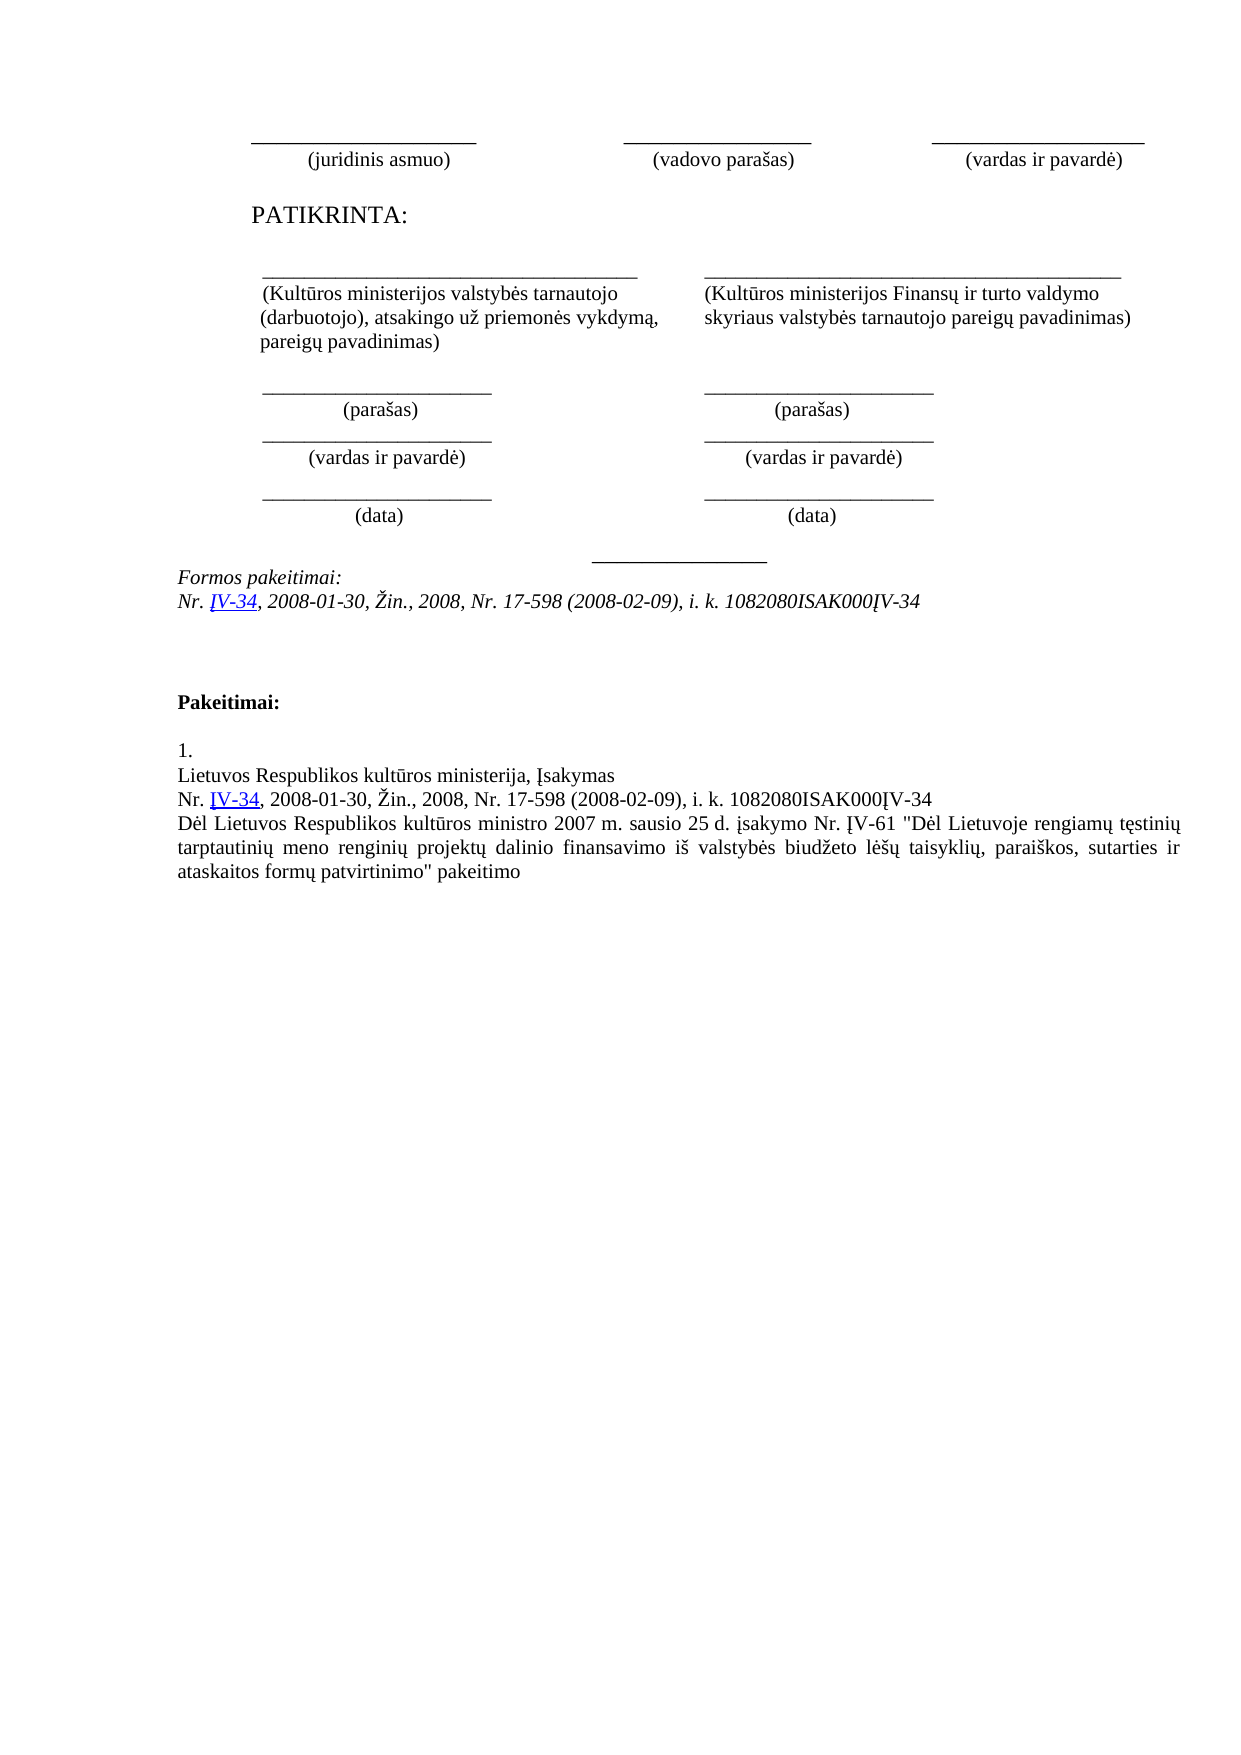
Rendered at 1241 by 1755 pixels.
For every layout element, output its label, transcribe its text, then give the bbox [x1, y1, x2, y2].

table_cell ______________________ (vardas ir pavardė) [693, 421, 1181, 479]
text 1. [177, 738, 1181, 762]
table_header ________________________________________ (Kultūros ministerijos Finansų ir turto valdymo skyriaus valstybės tarnautojo pareigų pavadinimas) [693, 257, 1181, 373]
text Pakeitimai: [177, 690, 1181, 714]
text Nr. ĮV-34, 2008-01-30, Žin., 2008, Nr. 17-598 (2008-02-09), i. k. 1082080ISAK000ĮV-34 [177, 787, 1181, 811]
text Formos pakeitimai: [177, 565, 1181, 589]
text PATIKRINTA: [177, 200, 1181, 228]
table_cell ______________________ (data) [177, 479, 693, 537]
text __________________ _______________ _________________ [177, 118, 1181, 147]
table_cell ______________________ (parašas) [177, 373, 693, 421]
text (juridinis asmuo) (vadovo parašas) (vardas ir pavardė) [177, 147, 1181, 171]
table_cell ______________________ (parašas) [693, 373, 1181, 421]
text Lietuvos Respublikos kultūros ministerija, Įsakymas [177, 762, 1181, 787]
table_header ____________________________________ (Kultūros ministerijos valstybės tarnautojo (darbuotojo), atsakingo už priemonės vykdymą, pareigų pavadinimas) [177, 257, 693, 373]
text Nr. ĮV-34, 2008-01-30, Žin., 2008, Nr. 17-598 (2008-02-09), i. k. 1082080ISAK000ĮV-34 [177, 589, 1181, 613]
text Dėl Lietuvos Respublikos kultūros ministro 2007 m. sausio 25 d. įsakymo Nr. ĮV-61 "Dėl Lietuvoje rengiamų tęstinių tarptautinių meno renginių projektų dalinio finansavimo iš valstybės biudžeto lėšų taisyklių, paraiškos, sutarties ir ataskaitos formų patvirtinimo" pakeitimo [177, 811, 1181, 883]
table_cell ______________________ (vardas ir pavardė) [177, 421, 693, 479]
table_cell ______________________ (data) [693, 479, 1181, 537]
text ______________ [177, 537, 1181, 565]
